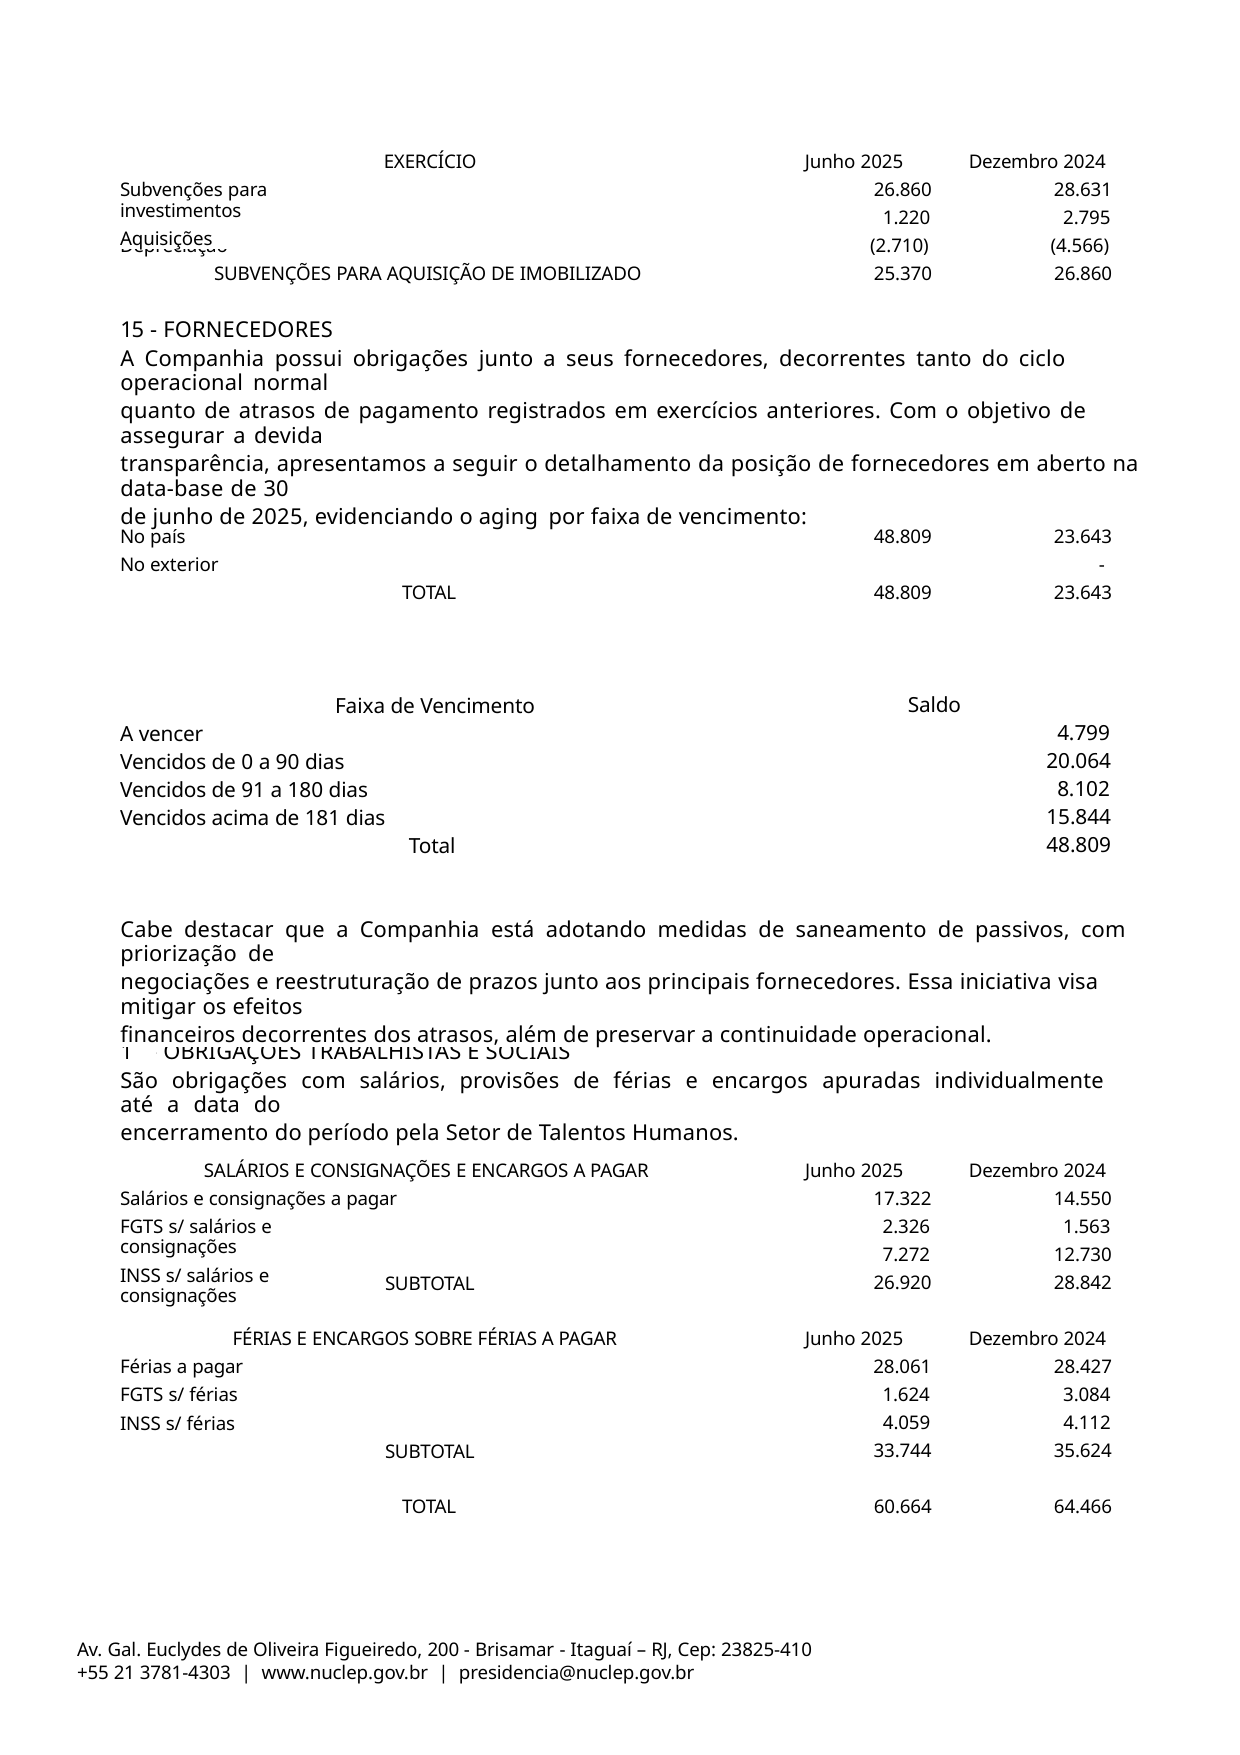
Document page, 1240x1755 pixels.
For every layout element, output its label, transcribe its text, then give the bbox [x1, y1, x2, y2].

text Junho 2025 [805, 1161, 949, 1182]
text 5 - FORNECEDORES [131, 317, 371, 343]
text +55 21 3781-4303 | www.nuclep.gov.br | presidencia@nuclep.gov.br [247, 1665, 442, 1683]
text 28.631 [1054, 180, 1130, 201]
text 6 - OBRIGAÇÕES TRABALHISTAS E SOCIAIS [156, 1047, 633, 1064]
text Férias a pagar [120, 1357, 253, 1378]
text quanto de atrasos de pagamento registrados em exercícios anteriores. Com o objetivo de assegurar a devida [120, 399, 1142, 448]
text 28.427 [1054, 1357, 1130, 1378]
text 48.809 [1046, 833, 1129, 858]
text Salários e consignações a pagar [120, 1189, 687, 1209]
text 1.220 [883, 208, 950, 229]
text TOTAL [402, 1497, 506, 1518]
text Dezembro 2024 [969, 1329, 1111, 1349]
text 2.795 [1063, 208, 1130, 229]
text Vencidos de 0 a 90 dias [120, 749, 392, 774]
text São obrigações com salários, provisões de férias e encargos apuradas individualmente até a data do [120, 1068, 1142, 1118]
text 28.842 [1053, 1273, 1129, 1294]
text 8.102 [1057, 777, 1129, 802]
text 48.809 [873, 529, 949, 548]
text Dezembro 2024 [968, 152, 1130, 173]
text FÉRIAS E ENCARGOS SOBRE FÉRIAS A PAGAR [232, 1329, 658, 1349]
text - [1098, 555, 1130, 576]
text +55 21 3781-4303 | www.nuclep.gov.br | presidencia@nuclep.gov.br [77, 1665, 245, 1683]
text Junho 2025 [804, 152, 949, 173]
text A vencer [120, 721, 392, 746]
text 4.112 [1063, 1413, 1130, 1433]
text FGTS s/ salários e consignações [120, 1217, 384, 1258]
text Vencidos de 91 a 180 dias [120, 777, 392, 802]
text negociações e reestruturação de prazos junto aos principais fornecedores. Essa iniciativa visa mitigar os efeitos [120, 970, 1142, 1019]
text A Companhia possui obrigações junto a seus fornecedores, decorrentes tanto do ciclo operacional normal [120, 346, 1142, 396]
text Junho 2025 [805, 1329, 915, 1349]
text +55 21 3781-4303 | www.nuclep.gov.br | presidencia@nuclep.gov.br [444, 1665, 825, 1683]
text 23.643 [1054, 529, 1130, 548]
text 1 [120, 1047, 156, 1064]
text Vencidos acima de 181 dias [120, 806, 392, 831]
text 64.466 [1054, 1497, 1130, 1518]
text 12.730 [1053, 1245, 1129, 1266]
text 28.061 [873, 1357, 949, 1378]
text SUBVENÇÕES PARA AQUISIÇÃO DE IMOBILIZADO [214, 264, 677, 285]
text 1 [120, 317, 131, 343]
text 3.084 [1063, 1385, 1130, 1406]
text Aquisições [120, 229, 376, 249]
text 2.326 [882, 1217, 949, 1238]
text 26.860 [873, 180, 949, 201]
text Dezembro 2024 [969, 1161, 1129, 1182]
text 25.370 [874, 264, 950, 285]
text 35.624 [1053, 1441, 1129, 1462]
text 48.809 [873, 583, 949, 604]
text 1.624 [882, 1385, 949, 1406]
text Av. Gal. Euclydes de Oliveira Figueiredo, 200 - Brisamar - Itaguaí – RJ, Cep: 23825-410 [77, 1642, 825, 1660]
text 1.563 [1063, 1217, 1129, 1238]
text EXERCÍCIO [383, 152, 507, 173]
text 33.744 [873, 1441, 949, 1462]
text 15.844 [1046, 804, 1129, 829]
text Saldo [908, 693, 986, 718]
text Faixa de Vencimento [335, 693, 554, 718]
text INSS s/ salários e consignações [120, 1266, 384, 1307]
text Subvenções para investimentos [120, 180, 376, 221]
text encerramento do período pela Setor de Talentos Humanos. [120, 1121, 1142, 1146]
text 60.664 [873, 1497, 949, 1518]
text TOTAL [402, 583, 531, 604]
text 26.920 [873, 1273, 949, 1293]
text de junho de 2025, evidenciando o aging por faixa de vencimento: [120, 504, 1142, 529]
text SUBTOTAL [385, 1274, 506, 1294]
text (4.566) [1050, 236, 1130, 257]
text financeiros decorrentes dos atrasos, além de preservar a continuidade operacional. [120, 1023, 1142, 1047]
text 17.322 [873, 1189, 949, 1209]
text 7.272 [882, 1245, 949, 1266]
text INSS s/ férias [120, 1414, 253, 1435]
text transparência, apresentamos a seguir o detalhamento da posição de fornecedores em aberto na data-base de 30 [120, 452, 1142, 501]
text No exterior [120, 555, 229, 576]
text Depreciação [146, 249, 237, 257]
text Cabe destacar que a Companhia está adotando medidas de saneamento de passivos, com priorização de [120, 917, 1142, 967]
text SUBTOTAL [385, 1442, 506, 1463]
text 26.860 [1054, 264, 1130, 285]
text 23.643 [1054, 583, 1130, 604]
text FGTS s/ férias [120, 1385, 253, 1406]
text Total [409, 833, 481, 858]
text (2.710) [870, 236, 950, 257]
text 4.799 [1057, 721, 1129, 746]
text 20.064 [1046, 748, 1129, 773]
text SALÁRIOS E CONSIGNAÇÕES E ENCARGOS A PAGAR [204, 1161, 687, 1182]
text 4.059 [883, 1413, 949, 1433]
text 14.550 [1053, 1189, 1129, 1209]
text No país [120, 529, 202, 548]
